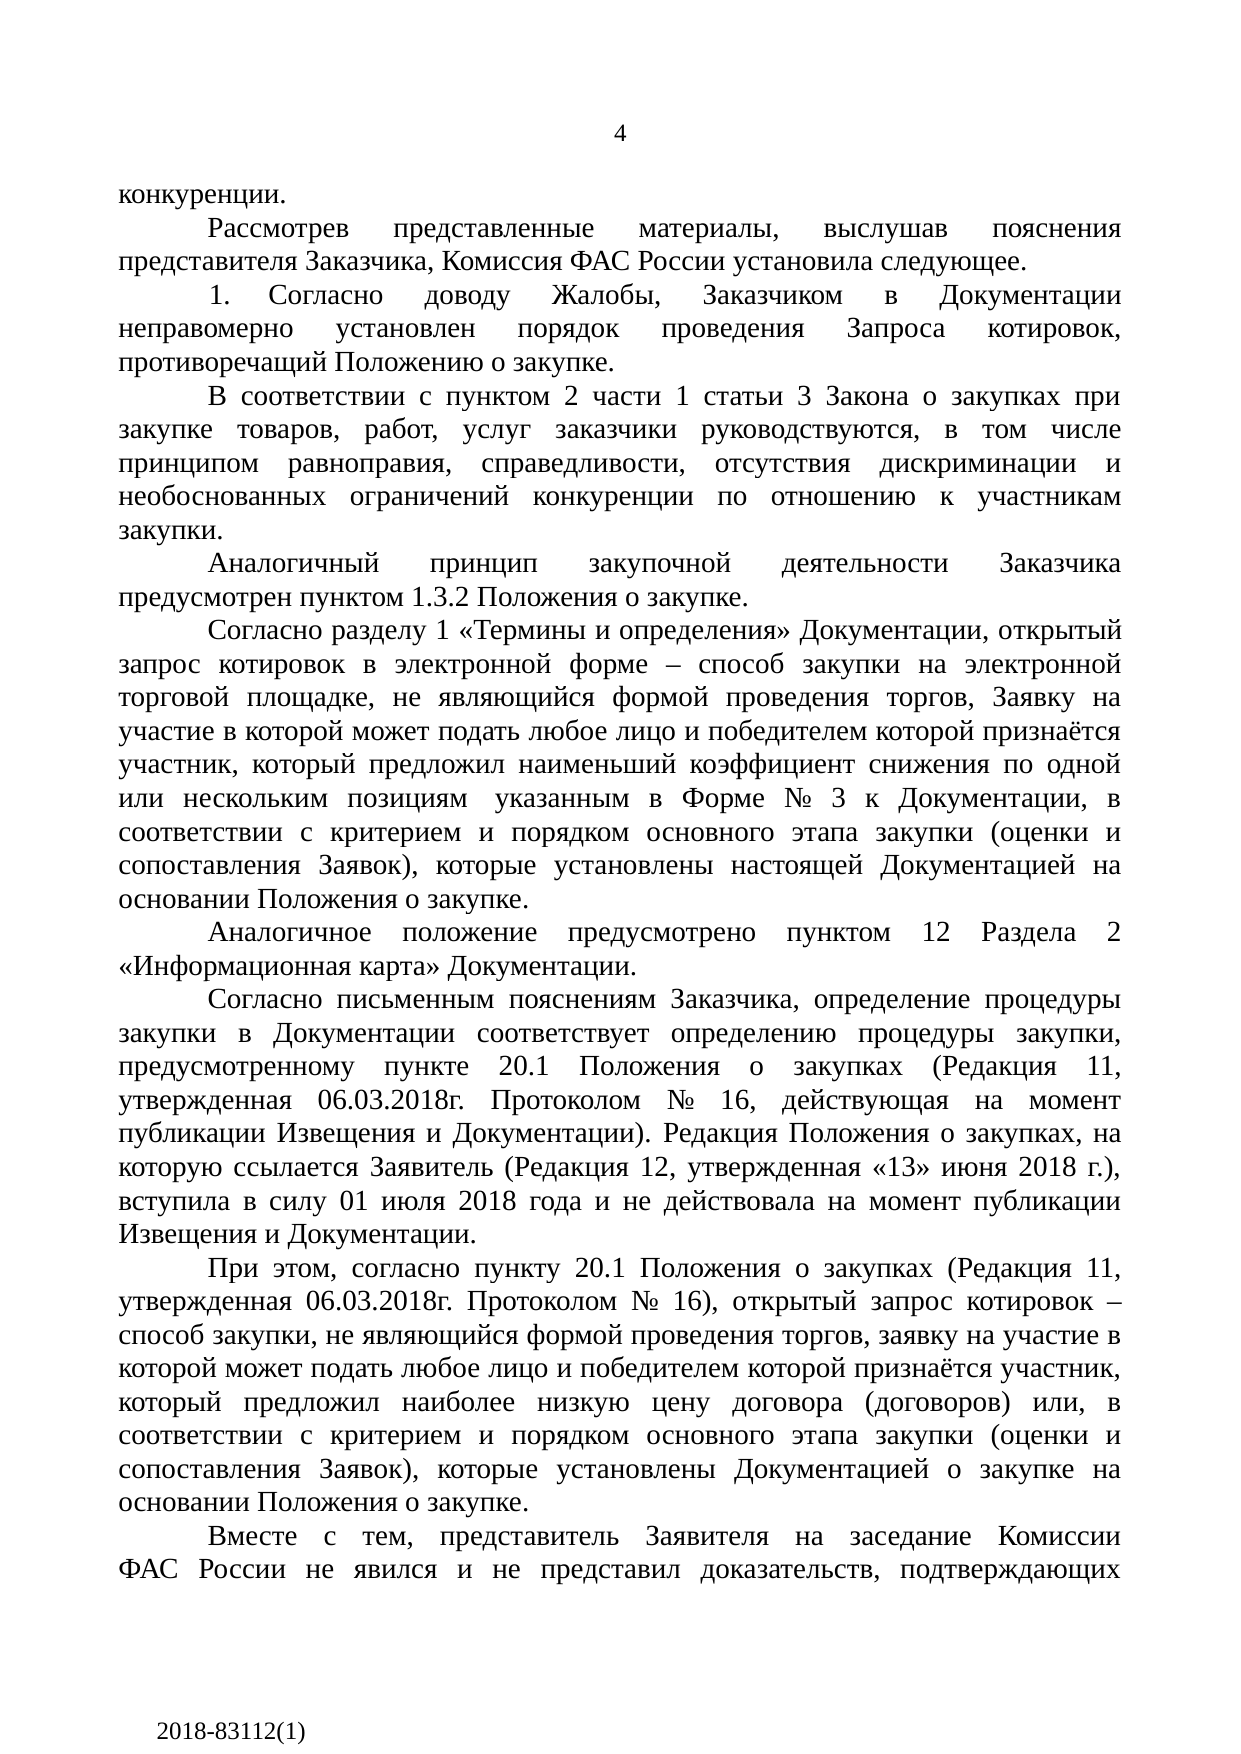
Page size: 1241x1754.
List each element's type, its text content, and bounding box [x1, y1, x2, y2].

text В соответствии с пунктом 2 части 1 статьи 3 Закона о закупках при закупке товаров, работ, услуг заказчики руководствуются, в том числе принципом равноправия, справедливости, отсутствия дискриминации и необоснованных ограничений конкуренции по отношению к участникам закупки. [118, 378, 1122, 545]
text Вместе с тем, представитель Заявителя на заседание Комиссии ФАС России не явился и не представил доказательств, подтверждающих [118, 1518, 1122, 1585]
text Аналогичное положение предусмотрено пунктом 12 Раздела 2 «Информационная карта» Документации. [118, 914, 1122, 981]
list Согласно доводу Жалобы, Заказчиком в Документации неправомерно установлен порядок проведения Запроса котировок, противоречащий Положению о закупке. [118, 277, 1122, 378]
text Рассмотрев представленные материалы, выслушав пояснения представителя Заказчика, Комиссия ФАС России установила следующее. [118, 210, 1122, 277]
text Согласно письменным пояснениям Заказчика, определение процедуры закупки в Документации соответствует определению процедуры закупки, предусмотренному пункте 20.1 Положения о закупках (Редакция 11, утвержденная 06.03.2018г. Протоколом № 16, действующая на момент публикации Извещения и Документации). Редакция Положения о закупках, на которую ссылается Заявитель (Редакция 12, утвержденная «13» июня 2018 г.), вступила в силу 01 июля 2018 года и не действовала на момент публикации Извещения и Документации. [118, 981, 1122, 1250]
text Аналогичный принцип закупочной деятельности Заказчика предусмотрен пунктом 1.3.2 Положения о закупке. [118, 545, 1122, 612]
text Согласно разделу 1 «Термины и определения» Документации, открытый запрос котировок в электронной форме – способ закупки на электронной торговой площадке, не являющийся формой проведения торгов, Заявку на участие в которой может подать любое лицо и победителем которой признаётся участник, который предложил наименьший коэффициент снижения по одной или нескольким позициям указанным в Форме № 3 к Документации, в соответствии с критерием и порядком основного этапа закупки (оценки и сопоставления Заявок), которые установлены настоящей Документацией на основании Положения о закупке. [118, 612, 1122, 914]
text При этом, согласно пункту 20.1 Положения о закупках (Редакция 11, утвержденная 06.03.2018г. Протоколом № 16), открытый запрос котировок – способ закупки, не являющийся формой проведения торгов, заявку на участие в которой может подать любое лицо и победителем которой признаётся участник, который предложил наиболее низкую цену договора (договоров) или, в соответствии с критерием и порядком основного этапа закупки (оценки и сопоставления Заявок), которые установлены Документацией о закупке на основании Положения о закупке. [118, 1250, 1122, 1518]
text конкуренции. [118, 176, 1122, 210]
